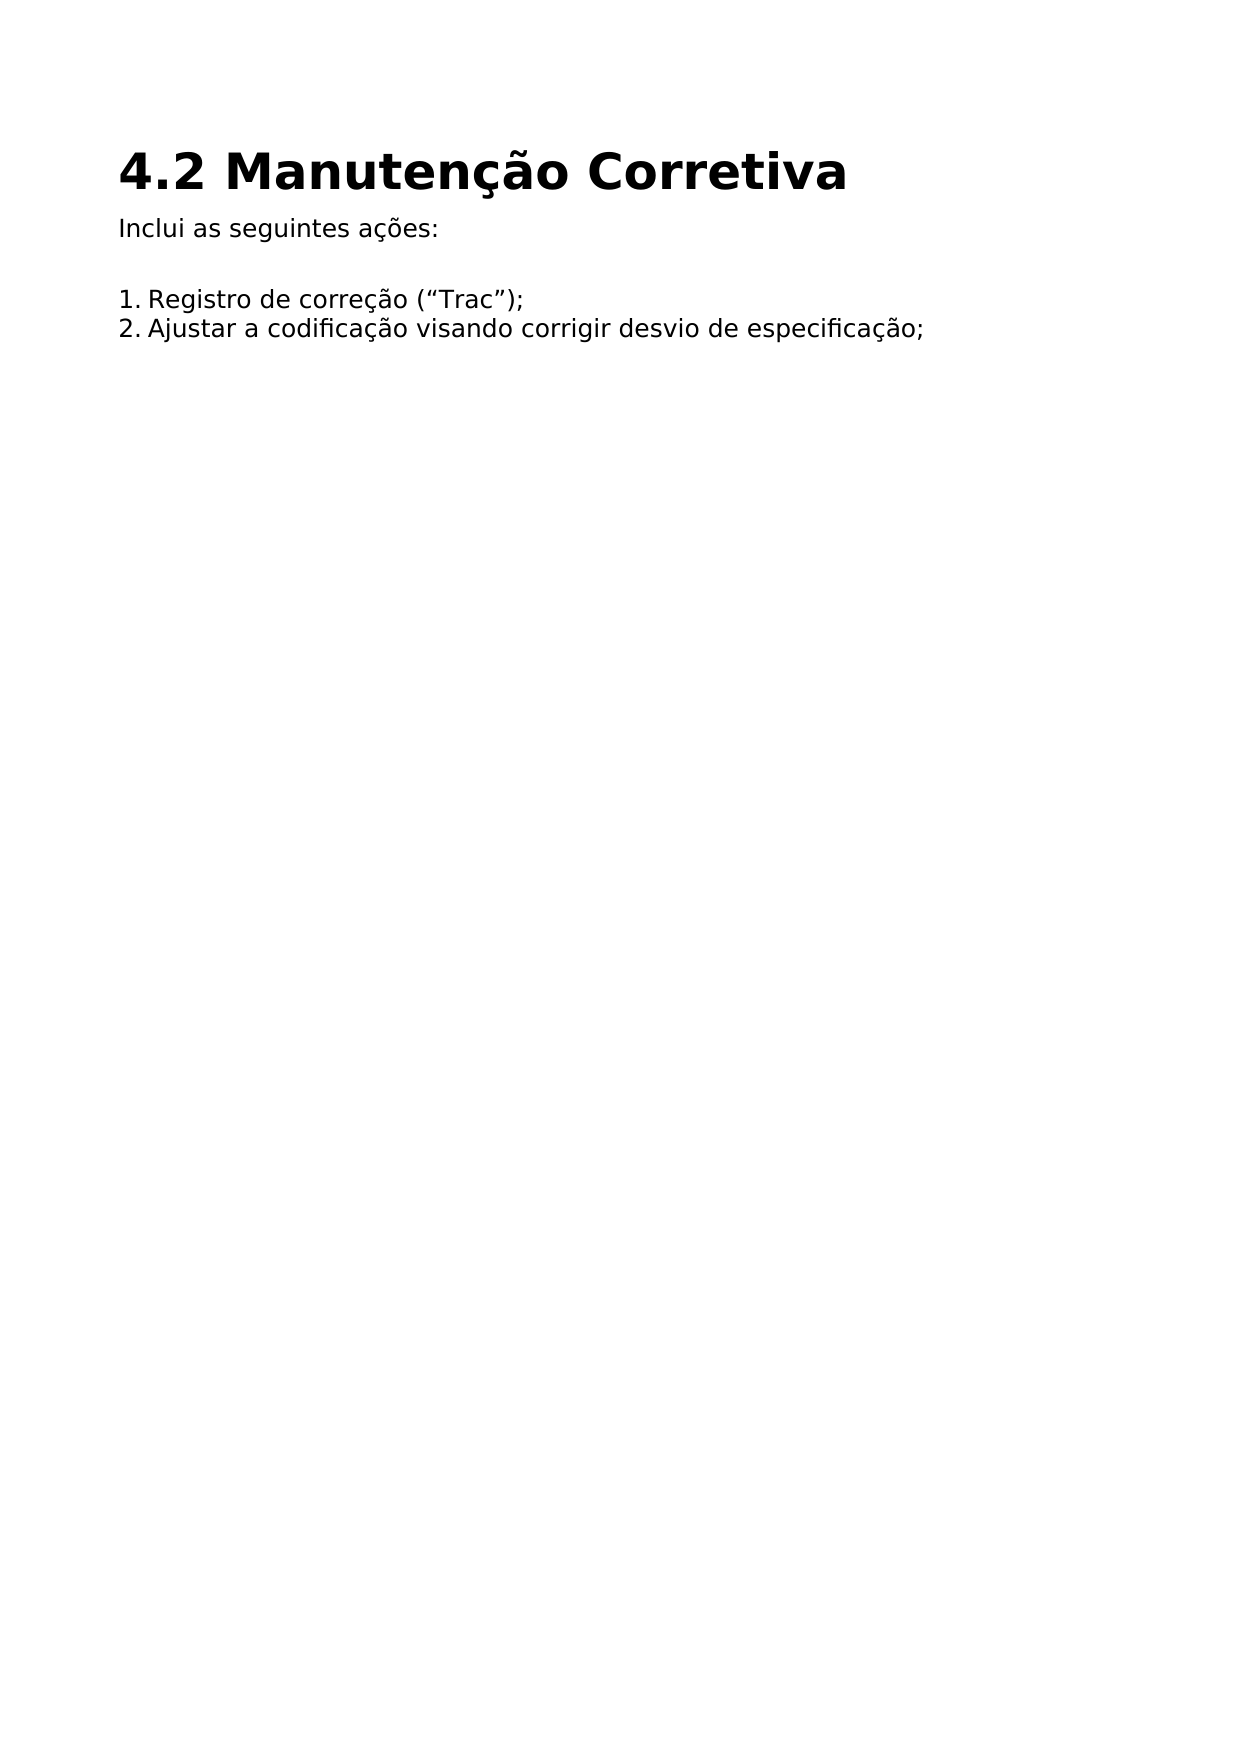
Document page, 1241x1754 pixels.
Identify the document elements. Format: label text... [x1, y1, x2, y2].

list Registro de correção (“Trac”); [118, 285, 1122, 314]
subtitle 4.2 Manutenção Corretiva [118, 143, 1122, 201]
list Ajustar a codificação visando corrigir desvio de especificação; [118, 314, 1122, 343]
text Inclui as seguintes ações: [118, 214, 1122, 243]
